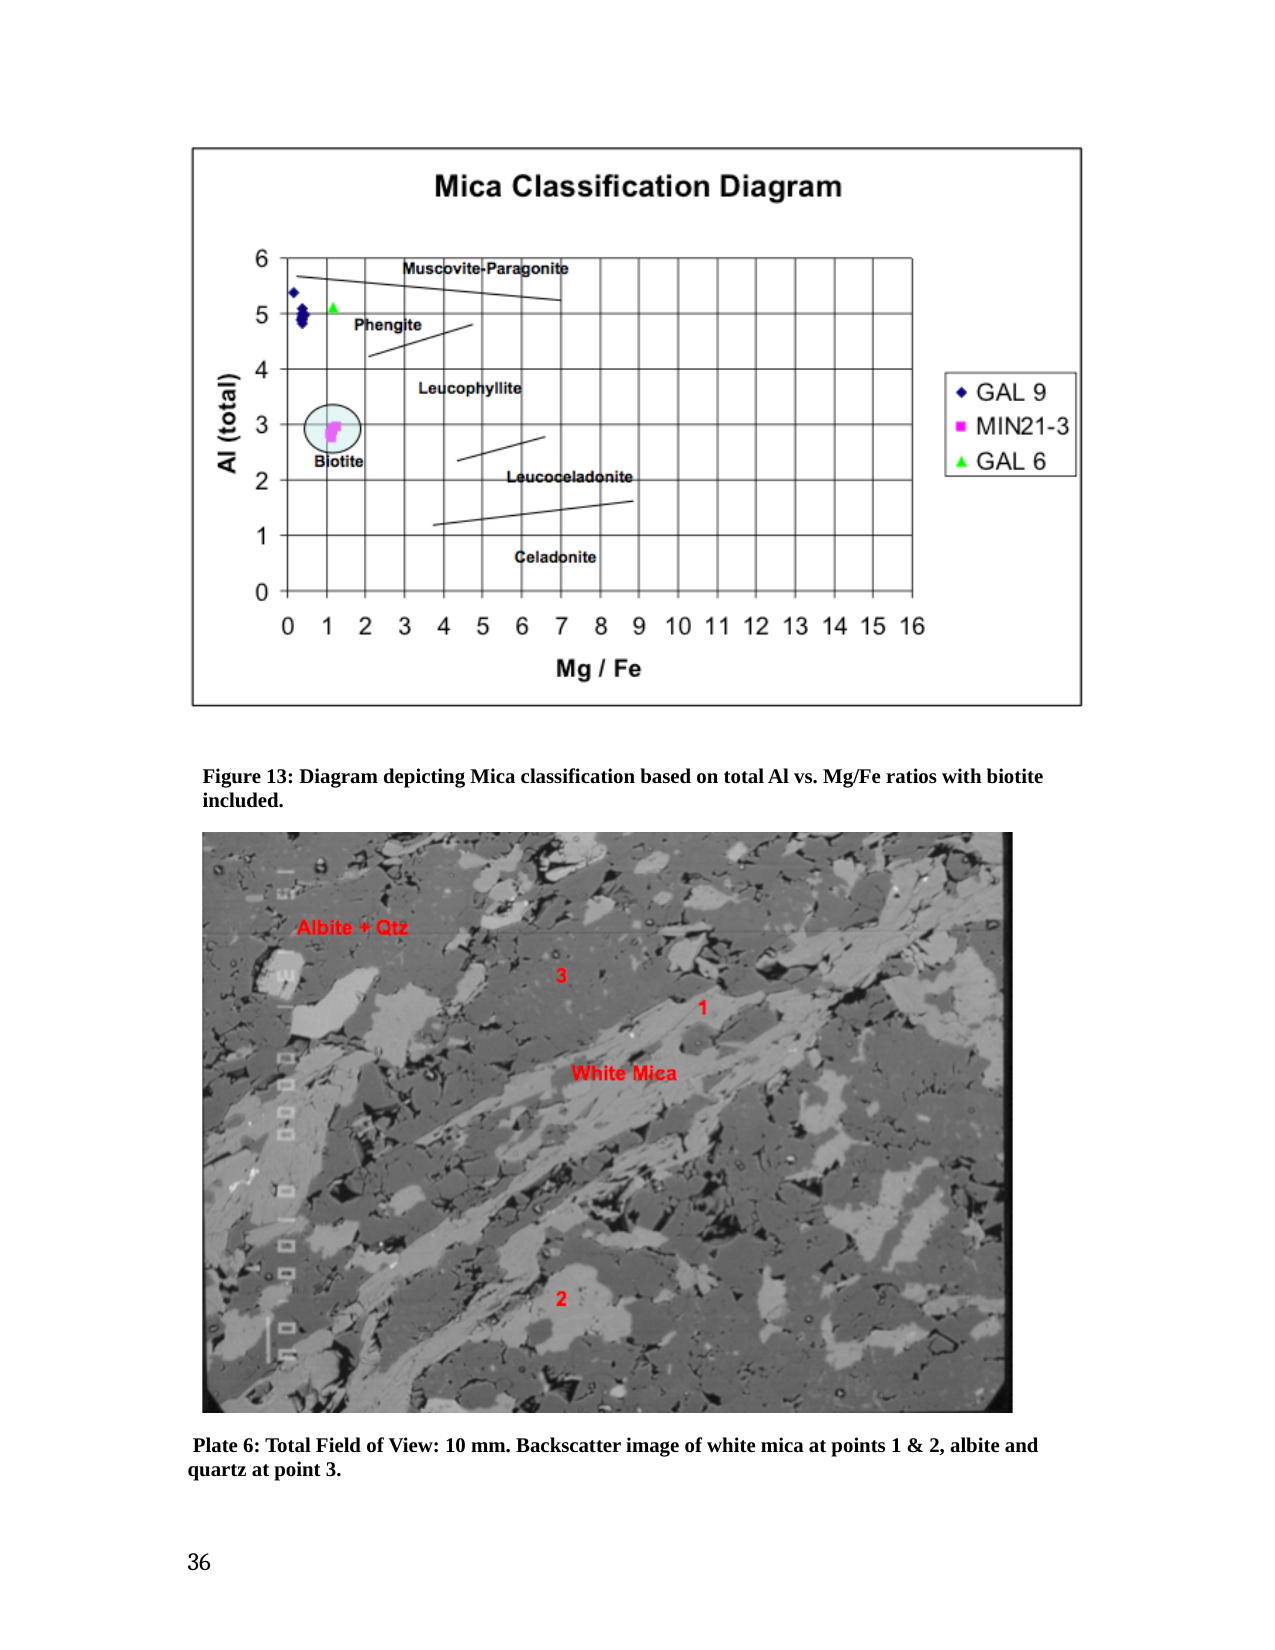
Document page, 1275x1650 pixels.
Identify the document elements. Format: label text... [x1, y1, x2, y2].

text Figure 13: Diagram depicting Mica classification based on total Al vs. Mg/Fe ratios with biotite included. [202, 764, 1087, 812]
picture [202, 832, 1013, 1413]
picture [187, 132, 1088, 715]
text Plate 6: Total Field of View: 10 mm. Backscatter image of white mica at points 1 & 2, albite and quartz at point 3. [187, 1433, 1087, 1481]
